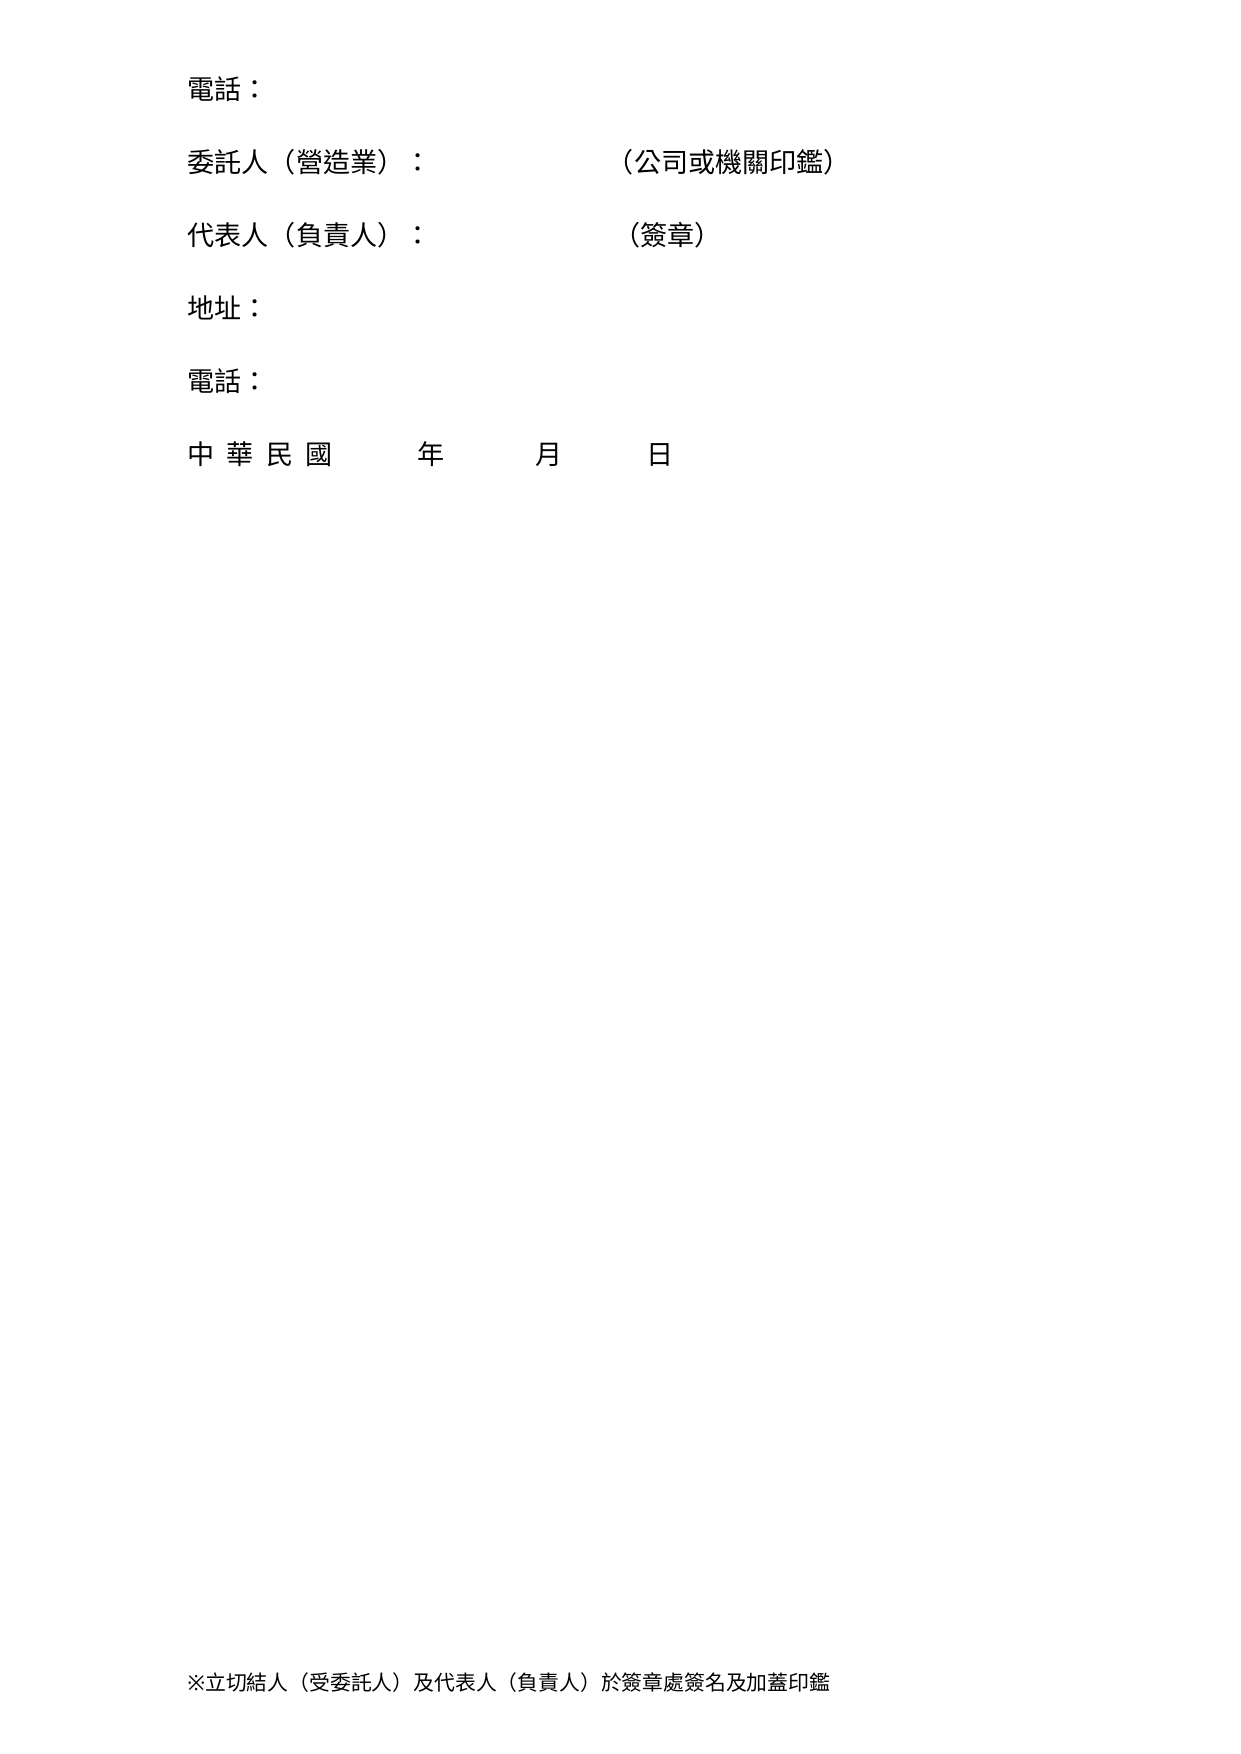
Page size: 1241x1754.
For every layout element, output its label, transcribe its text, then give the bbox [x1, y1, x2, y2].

text 電話： [187, 337, 1078, 410]
text 中 華 民 國 年 月 日 [187, 410, 1078, 483]
text 地址： [187, 264, 1078, 337]
text 電話： [187, 46, 1078, 118]
text 代表人（負責人）： （簽章） [187, 191, 1078, 264]
text 委託人（營造業）： （公司或機關印鑑） [187, 118, 1078, 191]
